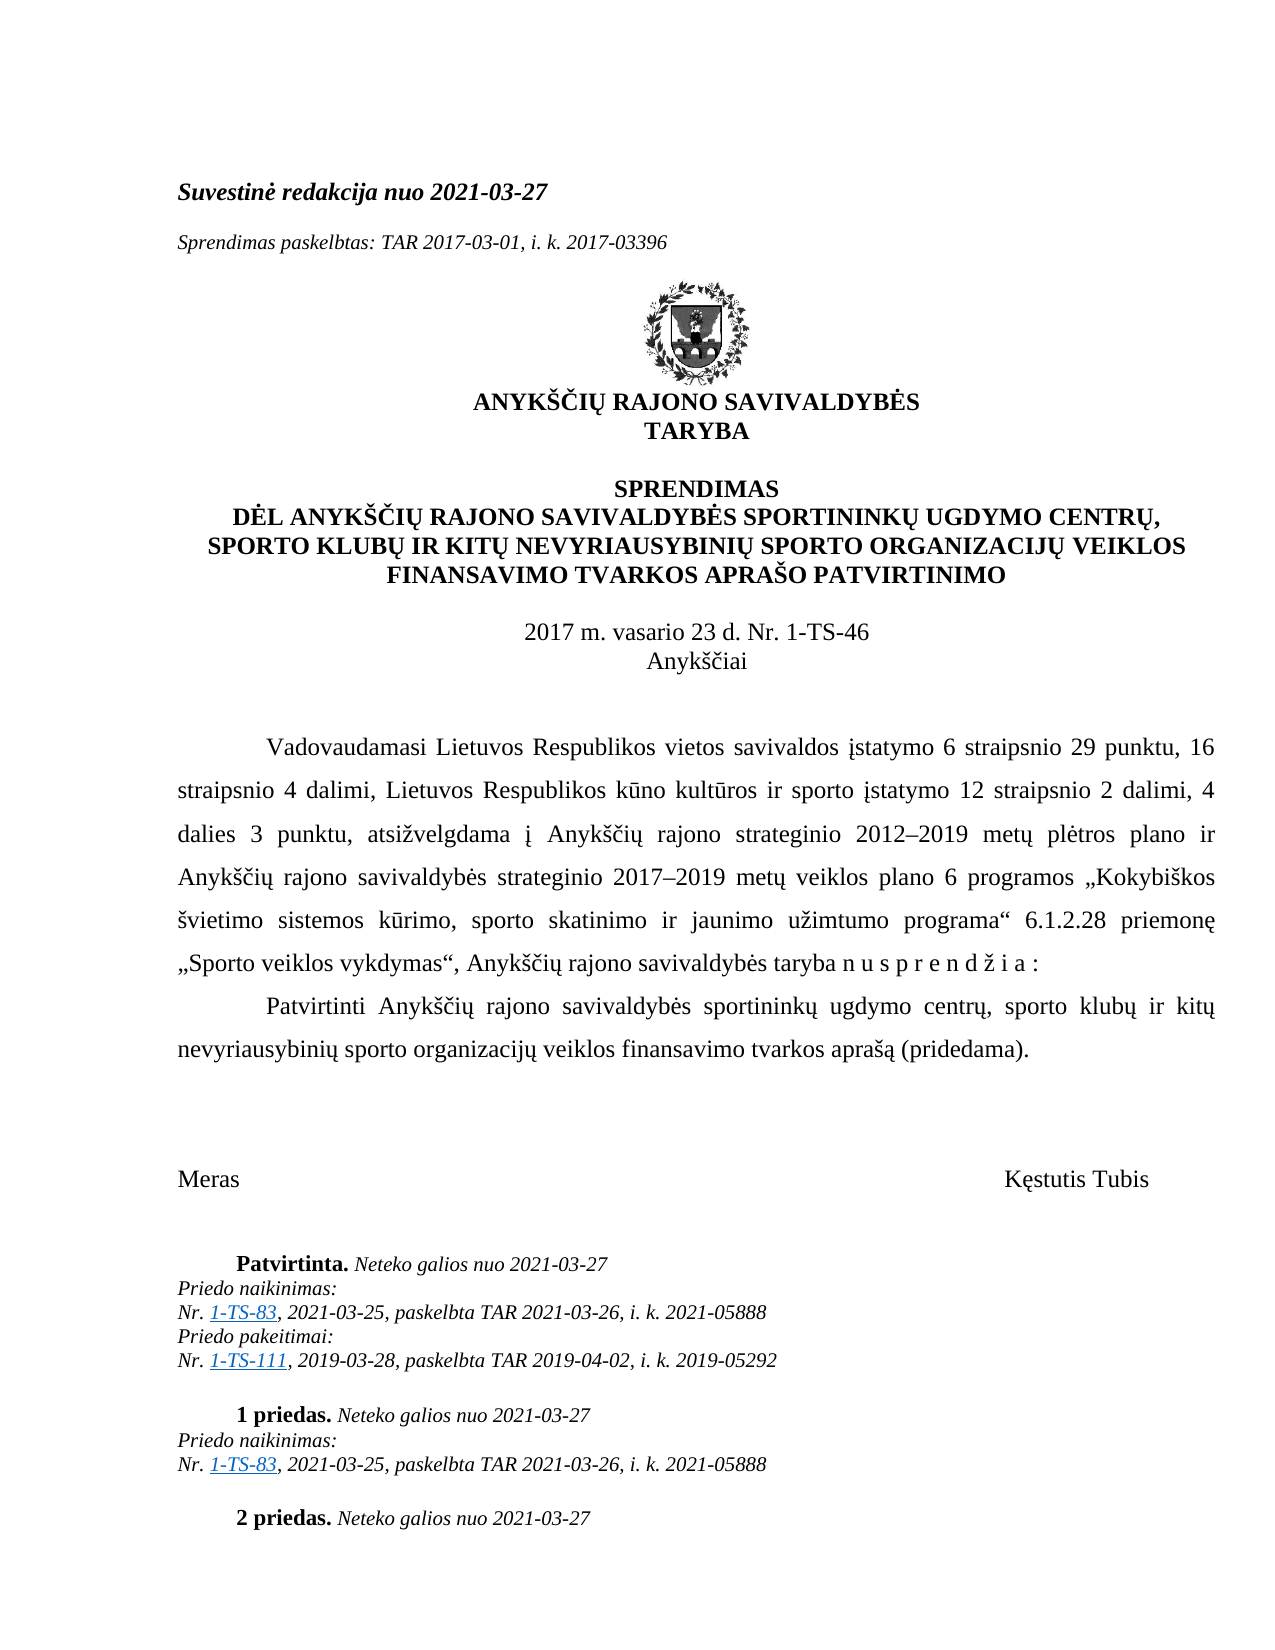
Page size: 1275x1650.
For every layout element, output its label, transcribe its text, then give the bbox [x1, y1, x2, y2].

text DĖL ANYKŠČIŲ RAJONO SAVIVALDYBĖS SPORTININKŲ UGDYMO CENTRŲ, SPORTO KLUBŲ IR KITŲ NEVYRIAUSYBINIŲ SPORTO ORGANIZACIJŲ VEIKLOS FINANSAVIMO TVARKOS APRAŠO PATVIRTINIMO [177, 502, 1216, 589]
text Patvirtinti Anykščių rajono savivaldybės sportininkų ugdymo centrų, sporto klubų ir kitų nevyriausybinių sporto organizacijų veiklos finansavimo tvarkos aprašą (pridedama). [177, 991, 1216, 1063]
text Suvestinė redakcija nuo 2021-03-27 [177, 177, 1216, 206]
text Sprendimas paskelbtas: TAR 2017-03-01, i. k. 2017-03396 [177, 230, 1216, 254]
text Priedo pakeitimai: [177, 1324, 1216, 1348]
text Anykščiai [177, 646, 1216, 675]
text 1 priedas. Neteko galios nuo 2021-03-27 [177, 1401, 1216, 1428]
text 2017 m. vasario 23 d. Nr. 1-TS-46 [177, 617, 1216, 646]
text Priedo naikinimas: [177, 1276, 1216, 1300]
text Meras Kęstutis Tubis [177, 1164, 1216, 1192]
text ANYKŠČIŲ RAJONO SAVIVALDYBĖS [177, 387, 1216, 416]
text Nr. 1-TS-83, 2021-03-25, paskelbta TAR 2021-03-26, i. k. 2021-05888 [177, 1300, 1216, 1324]
text Nr. 1-TS-111, 2019-03-28, paskelbta TAR 2019-04-02, i. k. 2019-05292 [177, 1348, 1216, 1372]
text Nr. 1-TS-83, 2021-03-25, paskelbta TAR 2021-03-26, i. k. 2021-05888 [177, 1452, 1216, 1476]
text Patvirtinta. Neteko galios nuo 2021-03-27 [177, 1250, 1216, 1276]
text SPRENDIMAS [177, 474, 1216, 502]
text Priedo naikinimas: [177, 1428, 1216, 1452]
text TARYBA [177, 416, 1216, 445]
text Vadovaudamasi Lietuvos Respublikos vietos savivaldos įstatymo 6 straipsnio 29 punktu, 16 straipsnio 4 dalimi, Lietuvos Respublikos kūno kultūros ir sporto įstatymo 12 straipsnio 2 dalimi, 4 dalies 3 punktu, atsižvelgdama į Anykščių rajono strateginio 2012–2019 metų plėtros plano ir Anykščių rajono savivaldybės strateginio 2017–2019 metų veiklos plano 6 programos „Kokybiškos švietimo sistemos kūrimo, sporto skatinimo ir jaunimo užimtumo programa“ 6.1.2.28 priemonę „Sporto veiklos vykdymas“, Anykščių rajono savivaldybės taryba nusprendžia: [177, 732, 1216, 977]
text 2 priedas. Neteko galios nuo 2021-03-27 [177, 1504, 1216, 1531]
